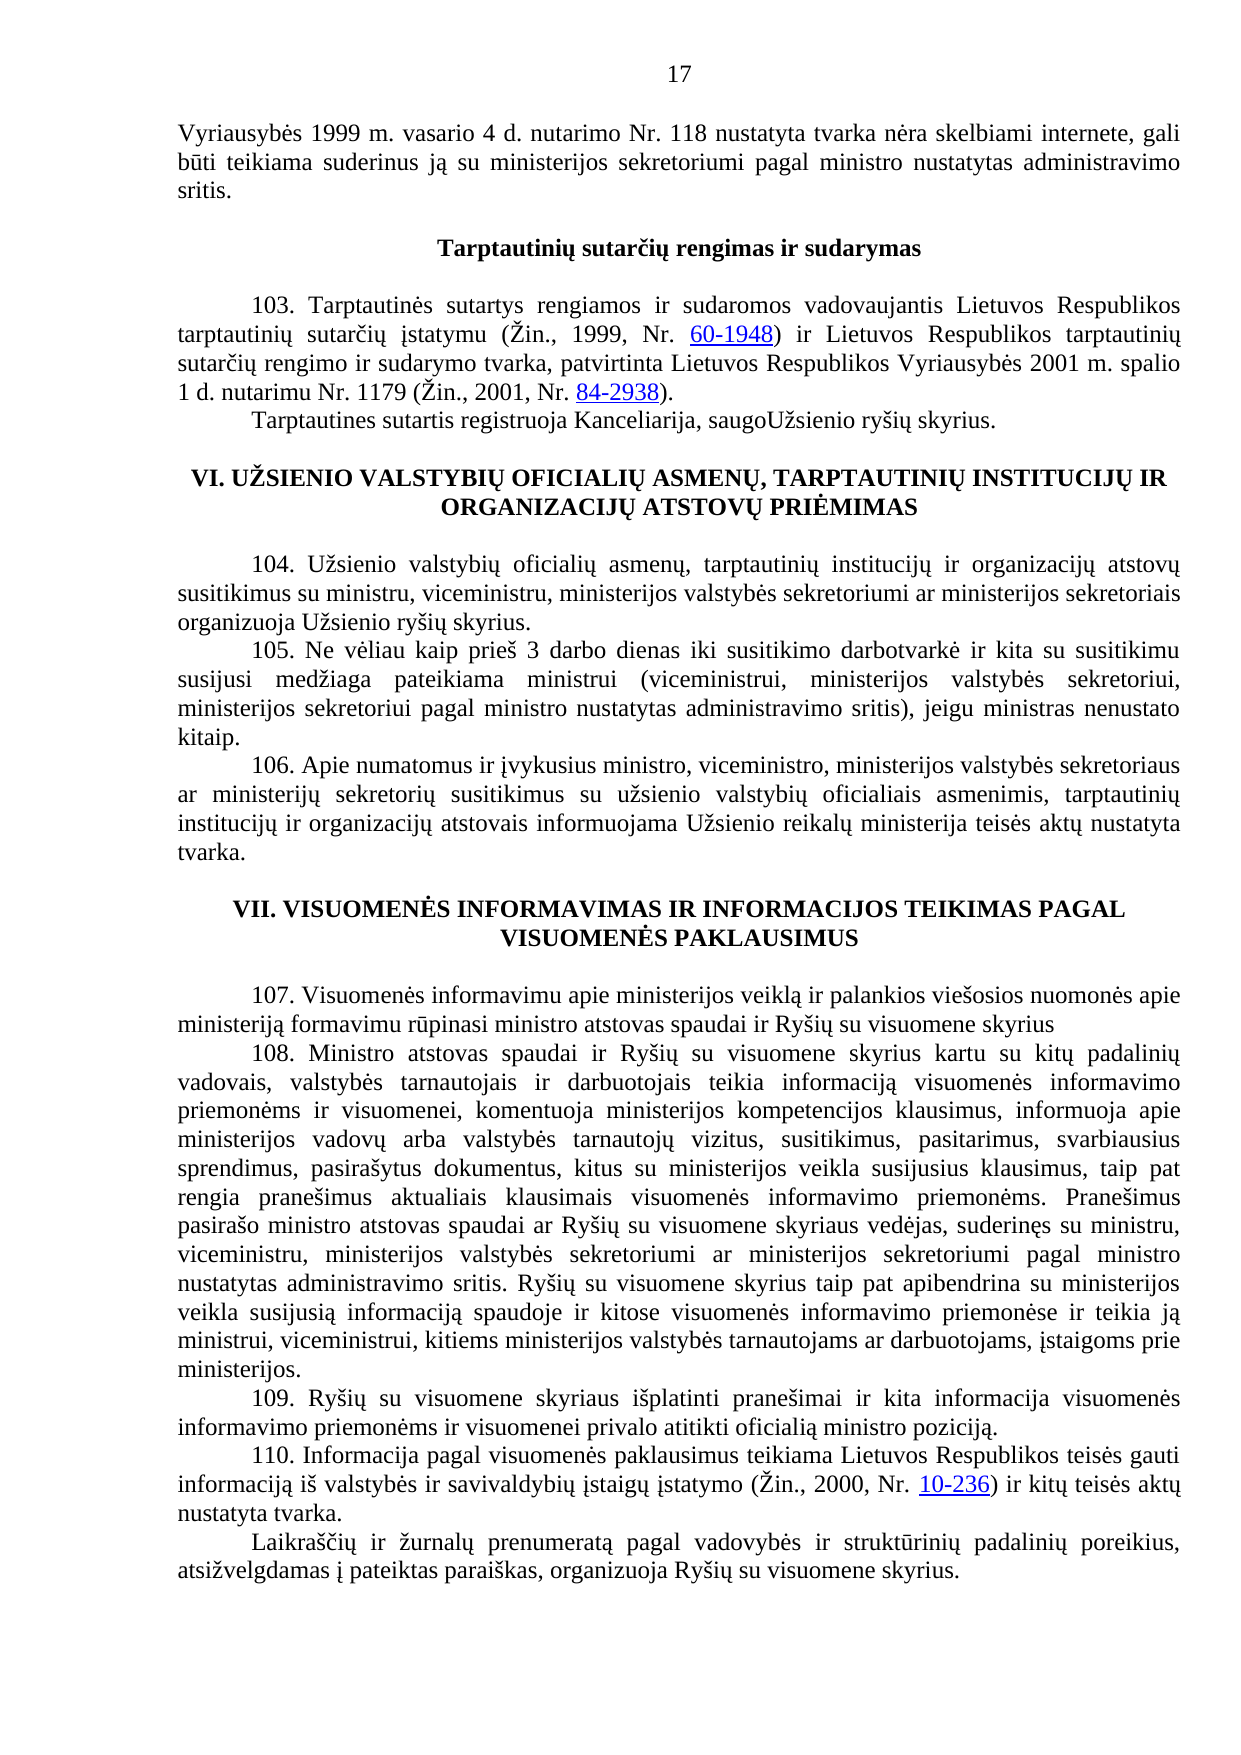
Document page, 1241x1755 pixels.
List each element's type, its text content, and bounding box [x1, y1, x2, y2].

text VI. UŽSIENIO VALSTYBIŲ OFICIALIŲ ASMENŲ, TARPTAUTINIŲ INSTITUCIJŲ IR ORGANIZACIJŲ ATSTOVŲ PRIĖMIMAS [177, 463, 1181, 521]
text 110. Informacija pagal visuomenės paklausimus teikiama Lietuvos Respublikos teisės gauti informaciją iš valstybės ir savivaldybių įstaigų įstatymo (Žin., 2000, Nr. 10-236) ir kitų teisės aktų nustatyta tvarka. [177, 1441, 1181, 1527]
text 103. Tarptautinės sutartys rengiamos ir sudaromos vadovaujantis Lietuvos Respublikos tarptautinių sutarčių įstatymu (Žin., 1999, Nr. 60-1948) ir Lietuvos Respublikos tarptautinių sutarčių rengimo ir sudarymo tvarka, patvirtinta Lietuvos Respublikos Vyriausybės 2001 m. spalio 1 d. nutarimu Nr. 1179 (Žin., 2001, Nr. 84-2938). [177, 291, 1181, 406]
text 105. Ne vėliau kaip prieš 3 darbo dienas iki susitikimo darbotvarkė ir kita su susitikimu susijusi medžiaga pateikiama ministrui (viceministrui, ministerijos valstybės sekretoriui, ministerijos sekretoriui pagal ministro nustatytas administravimo sritis), jeigu ministras nenustato kitaip. [177, 636, 1181, 751]
text Tarptautinių sutarčių rengimas ir sudarymas [177, 233, 1181, 262]
text Tarptautines sutartis registruoja Kanceliarija, saugoUžsienio ryšių skyrius. [177, 406, 1181, 434]
text VII. VISUOMENĖS INFORMAVIMAS IR INFORMACIJOS TEIKIMAS PAGAL VISUOMENĖS PAKLAUSIMUS [177, 894, 1181, 952]
text 109. Ryšių su visuomene skyriaus išplatinti pranešimai ir kita informacija visuomenės informavimo priemonėms ir visuomenei privalo atitikti oficialią ministro poziciją. [177, 1383, 1181, 1441]
text 106. Apie numatomus ir įvykusius ministro, viceministro, ministerijos valstybės sekretoriaus ar ministerijų sekretorių susitikimus su užsienio valstybių oficialiais asmenimis, tarptautinių institucijų ir organizacijų atstovais informuojama Užsienio reikalų ministerija teisės aktų nustatyta tvarka. [177, 751, 1181, 866]
text Vyriausybės 1999 m. vasario 4 d. nutarimo Nr. 118 nustatyta tvarka nėra skelbiami internete, gali būti teikiama suderinus ją su ministerijos sekretoriumi pagal ministro nustatytas administravimo sritis. [177, 118, 1181, 204]
text 108. Ministro atstovas spaudai ir Ryšių su visuomene skyrius kartu su kitų padalinių vadovais, valstybės tarnautojais ir darbuotojais teikia informaciją visuomenės informavimo priemonėms ir visuomenei, komentuoja ministerijos kompetencijos klausimus, informuoja apie ministerijos vadovų arba valstybės tarnautojų vizitus, susitikimus, pasitarimus, svarbiausius sprendimus, pasirašytus dokumentus, kitus su ministerijos veikla susijusius klausimus, taip pat rengia pranešimus aktualiais klausimais visuomenės informavimo priemonėms. Pranešimus pasirašo ministro atstovas spaudai ar Ryšių su visuomene skyriaus vedėjas, suderinęs su ministru, viceministru, ministerijos valstybės sekretoriumi ar ministerijos sekretoriumi pagal ministro nustatytas administravimo sritis. Ryšių su visuomene skyrius taip pat apibendrina su ministerijos veikla susijusią informaciją spaudoje ir kitose visuomenės informavimo priemonėse ir teikia ją ministrui, viceministrui, kitiems ministerijos valstybės tarnautojams ar darbuotojams, įstaigoms prie ministerijos. [177, 1038, 1181, 1383]
text 104. Užsienio valstybių oficialių asmenų, tarptautinių institucijų ir organizacijų atstovų susitikimus su ministru, viceministru, ministerijos valstybės sekretoriumi ar ministerijos sekretoriais organizuoja Užsienio ryšių skyrius. [177, 549, 1181, 636]
text Laikraščių ir žurnalų prenumeratą pagal vadovybės ir struktūrinių padalinių poreikius, atsižvelgdamas į pateiktas paraiškas, organizuoja Ryšių su visuomene skyrius. [177, 1527, 1181, 1584]
text 107. Visuomenės informavimu apie ministerijos veiklą ir palankios viešosios nuomonės apie ministeriją formavimu rūpinasi ministro atstovas spaudai ir Ryšių su visuomene skyrius [177, 981, 1181, 1038]
